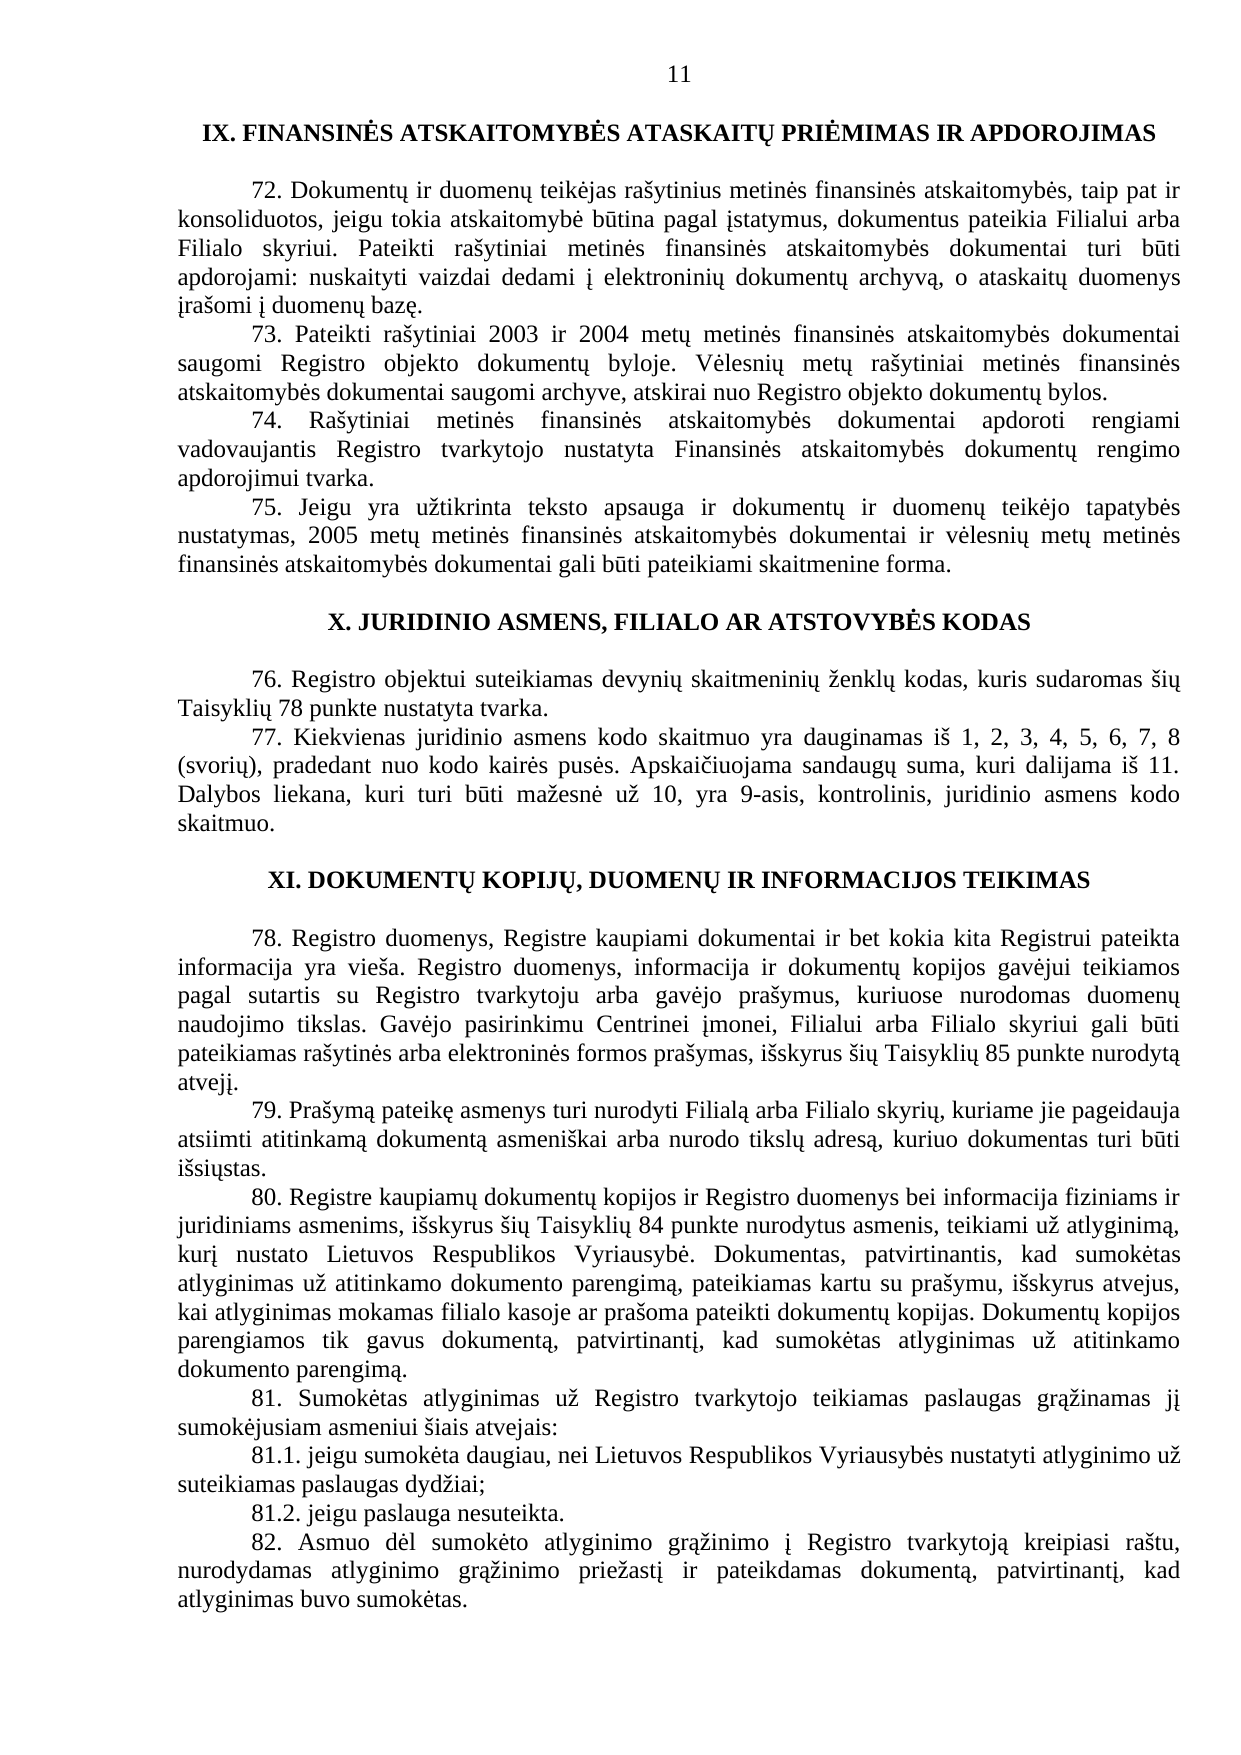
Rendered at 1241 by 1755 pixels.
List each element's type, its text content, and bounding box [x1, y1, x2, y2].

text 73. Pateikti rašytiniai 2003 ir 2004 metų metinės finansinės atskaitomybės dokumentai saugomi Registro objekto dokumentų byloje. Vėlesnių metų rašytiniai metinės finansinės atskaitomybės dokumentai saugomi archyve, atskirai nuo Registro objekto dokumentų bylos. [177, 319, 1181, 406]
text 80. Registre kaupiamų dokumentų kopijos ir Registro duomenys bei informacija fiziniams ir juridiniams asmenims, išskyrus šių Taisyklių 84 punkte nurodytus asmenis, teikiami už atlyginimą, kurį nustato Lietuvos Respublikos Vyriausybė. Dokumentas, patvirtinantis, kad sumokėtas atlyginimas už atitinkamo dokumento parengimą, pateikiamas kartu su prašymu, išskyrus atvejus, kai atlyginimas mokamas filialo kasoje ar prašoma pateikti dokumentų kopijas. Dokumentų kopijos parengiamos tik gavus dokumentą, patvirtinantį, kad sumokėtas atlyginimas už atitinkamo dokumento parengimą. [177, 1182, 1181, 1383]
text 79. Prašymą pateikę asmenys turi nurodyti Filialą arba Filialo skyrių, kuriame jie pageidauja atsiimti atitinkamą dokumentą asmeniškai arba nurodo tikslų adresą, kuriuo dokumentas turi būti išsiųstas. [177, 1096, 1181, 1182]
text 81.1. jeigu sumokėta daugiau, nei Lietuvos Respublikos Vyriausybės nustatyti atlyginimo už suteikiamas paslaugas dydžiai; [177, 1441, 1181, 1498]
text XI. DOKUMENTŲ KOPIJŲ, DUOMENŲ IR INFORMACIJOS TEIKIMAS [177, 866, 1181, 894]
text 77. Kiekvienas juridinio asmens kodo skaitmuo yra dauginamas iš 1, 2, 3, 4, 5, 6, 7, 8 (svorių), pradedant nuo kodo kairės pusės. Apskaičiuojama sandaugų suma, kuri dalijama iš 11. Dalybos liekana, kuri turi būti mažesnė už 10, yra 9-asis, kontrolinis, juridinio asmens kodo skaitmuo. [177, 722, 1181, 837]
text 72. Dokumentų ir duomenų teikėjas rašytinius metinės finansinės atskaitomybės, taip pat ir konsoliduotos, jeigu tokia atskaitomybė būtina pagal įstatymus, dokumentus pateikia Filialui arba Filialo skyriui. Pateikti rašytiniai metinės finansinės atskaitomybės dokumentai turi būti apdorojami: nuskaityti vaizdai dedami į elektroninių dokumentų archyvą, o ataskaitų duomenys įrašomi į duomenų bazę. [177, 176, 1181, 319]
text 76. Registro objektui suteikiamas devynių skaitmeninių ženklų kodas, kuris sudaromas šių Taisyklių 78 punkte nustatyta tvarka. [177, 664, 1181, 722]
text 74. Rašytiniai metinės finansinės atskaitomybės dokumentai apdoroti rengiami vadovaujantis Registro tvarkytojo nustatyta Finansinės atskaitomybės dokumentų rengimo apdorojimui tvarka. [177, 406, 1181, 492]
text 81.2. jeigu paslauga nesuteikta. [177, 1498, 1181, 1527]
text 75. Jeigu yra užtikrinta teksto apsauga ir dokumentų ir duomenų teikėjo tapatybės nustatymas, 2005 metų metinės finansinės atskaitomybės dokumentai ir vėlesnių metų metinės finansinės atskaitomybės dokumentai gali būti pateikiami skaitmenine forma. [177, 492, 1181, 578]
text 78. Registro duomenys, Registre kaupiami dokumentai ir bet kokia kita Registrui pateikta informacija yra vieša. Registro duomenys, informacija ir dokumentų kopijos gavėjui teikiamos pagal sutartis su Registro tvarkytoju arba gavėjo prašymus, kuriuose nurodomas duomenų naudojimo tikslas. Gavėjo pasirinkimu Centrinei įmonei, Filialui arba Filialo skyriui gali būti pateikiamas rašytinės arba elektroninės formos prašymas, išskyrus šių Taisyklių 85 punkte nurodytą atvejį. [177, 923, 1181, 1096]
text X. JURIDINIO ASMENS, FILIALO AR ATSTOVYBĖS KODAS [177, 607, 1181, 636]
text 81. Sumokėtas atlyginimas už Registro tvarkytojo teikiamas paslaugas grąžinamas jį sumokėjusiam asmeniui šiais atvejais: [177, 1383, 1181, 1441]
text 82. Asmuo dėl sumokėto atlyginimo grąžinimo į Registro tvarkytoją kreipiasi raštu, nurodydamas atlyginimo grąžinimo priežastį ir pateikdamas dokumentą, patvirtinantį, kad atlyginimas buvo sumokėtas. [177, 1527, 1181, 1613]
text IX. FINANSINĖS ATSKAITOMYBĖS ATASKAITŲ PRIĖMIMAS IR APDOROJIMAS [177, 118, 1181, 147]
